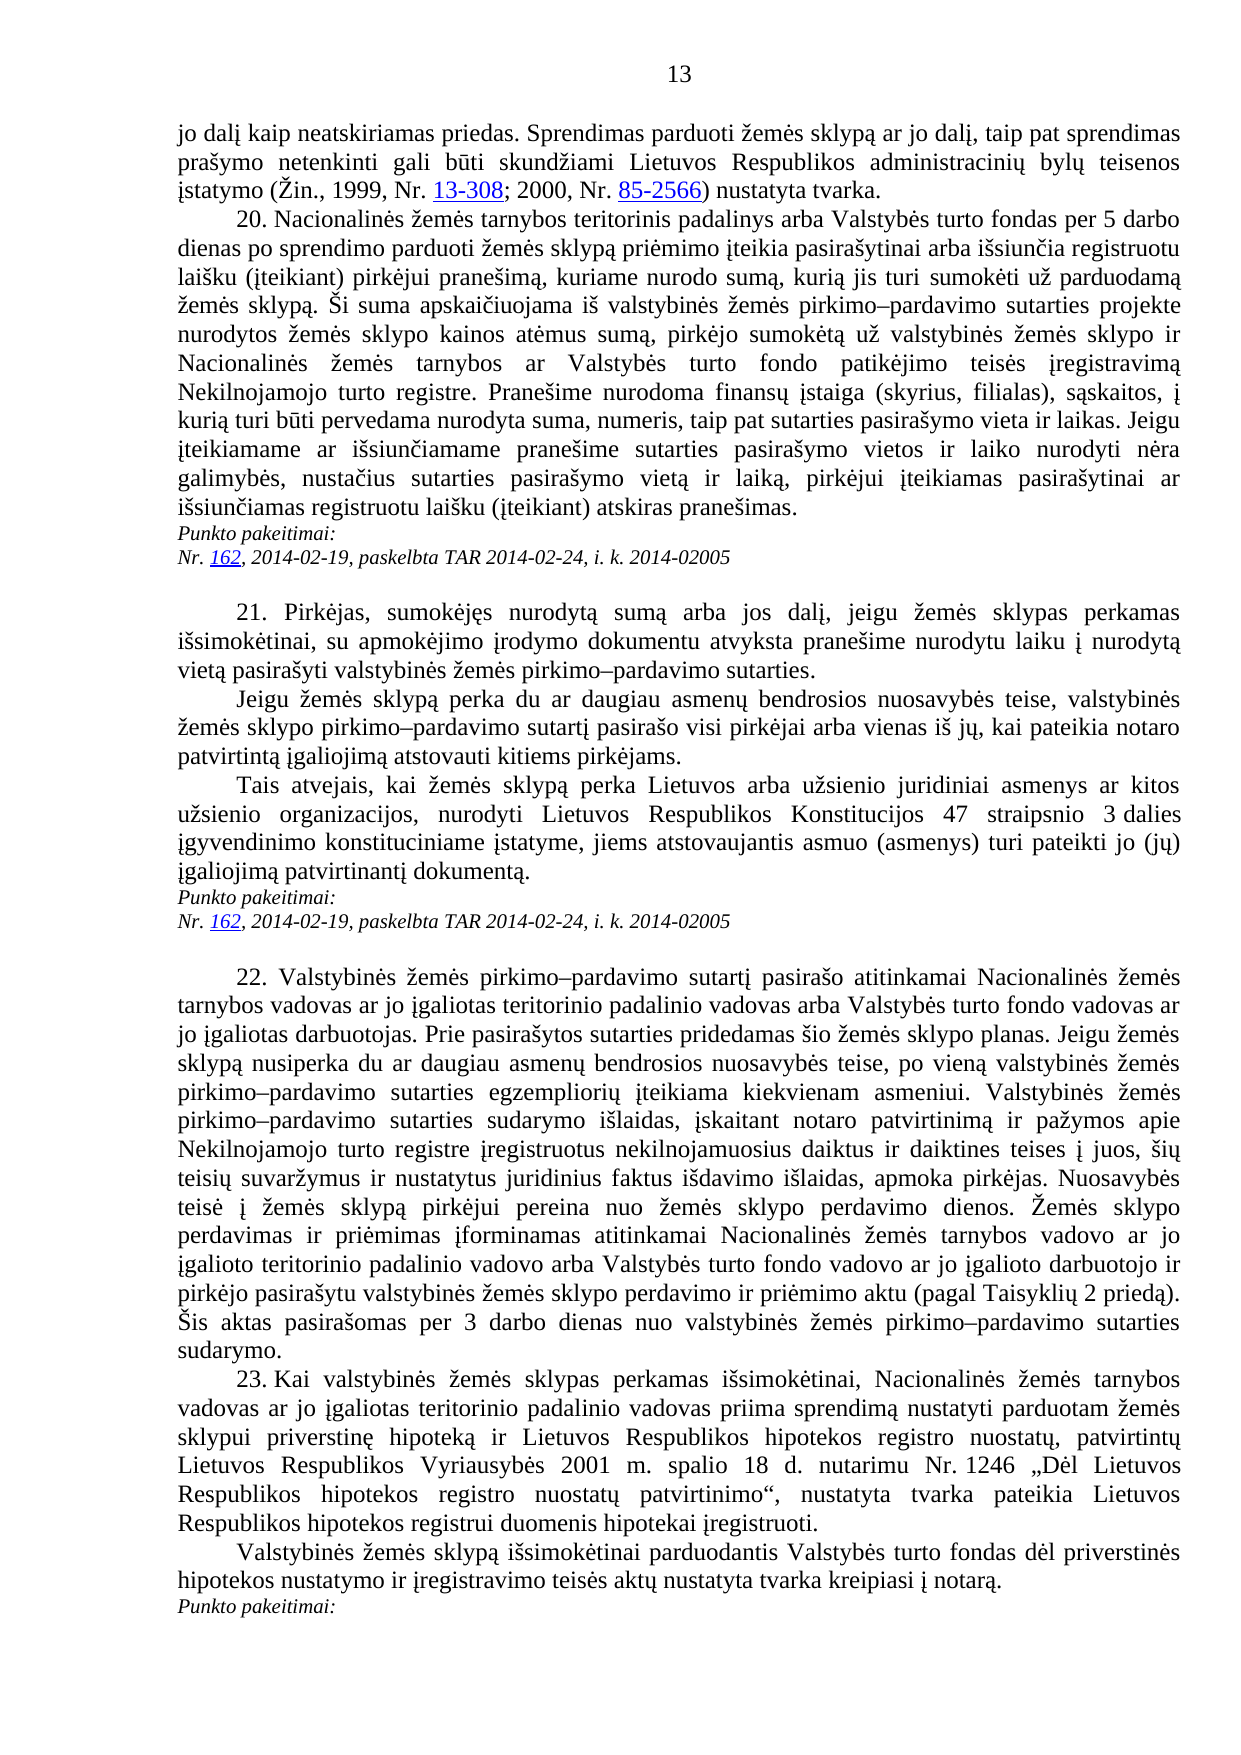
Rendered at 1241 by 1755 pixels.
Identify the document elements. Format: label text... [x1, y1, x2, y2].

text Punkto pakeitimai: [177, 885, 1181, 909]
text 23. Kai valstybinės žemės sklypas perkamas išsimokėtinai, Nacionalinės žemės tarnybos vadovas ar jo įgaliotas teritorinio padalinio vadovas priima sprendimą nustatyti parduotam žemės sklypui priverstinę hipoteką ir Lietuvos Respublikos hipotekos registro nuostatų, patvirtintų Lietuvos Respublikos Vyriausybės 2001 m. spalio 18 d. nutarimu Nr. 1246 „Dėl Lietuvos Respublikos hipotekos registro nuostatų patvirtinimo“, nustatyta tvarka pateikia Lietuvos Respublikos hipotekos registrui duomenis hipotekai įregistruoti. [177, 1364, 1181, 1537]
text 22. Valstybinės žemės pirkimo–pardavimo sutartį pasirašo atitinkamai Nacionalinės žemės tarnybos vadovas ar jo įgaliotas teritorinio padalinio vadovas arba Valstybės turto fondo vadovas ar jo įgaliotas darbuotojas. Prie pasirašytos sutarties pridedamas šio žemės sklypo planas. Jeigu žemės sklypą nusiperka du ar daugiau asmenų bendrosios nuosavybės teise, po vieną valstybinės žemės pirkimo–pardavimo sutarties egzempliorių įteikiama kiekvienam asmeniui. Valstybinės žemės pirkimo–pardavimo sutarties sudarymo išlaidas, įskaitant notaro patvirtinimą ir pažymos apie Nekilnojamojo turto registre įregistruotus nekilnojamuosius daiktus ir daiktines teises į juos, šių teisių suvaržymus ir nustatytus juridinius faktus išdavimo išlaidas, apmoka pirkėjas. Nuosavybės teisė į žemės sklypą pirkėjui pereina nuo žemės sklypo perdavimo dienos. Žemės sklypo perdavimas ir priėmimas įforminamas atitinkamai Nacionalinės žemės tarnybos vadovo ar jo įgalioto teritorinio padalinio vadovo arba Valstybės turto fondo vadovo ar jo įgalioto darbuotojo ir pirkėjo pasirašytu valstybinės žemės sklypo perdavimo ir priėmimo aktu (pagal Taisyklių 2 priedą). Šis aktas pasirašomas per 3 darbo dienas nuo valstybinės žemės pirkimo–pardavimo sutarties sudarymo. [177, 962, 1181, 1364]
text Valstybinės žemės sklypą išsimokėtinai parduodantis Valstybės turto fondas dėl priverstinės hipotekos nustatymo ir įregistravimo teisės aktų nustatyta tvarka kreipiasi į notarą. [177, 1537, 1181, 1594]
text 21. Pirkėjas, sumokėjęs nurodytą sumą arba jos dalį, jeigu žemės sklypas perkamas išsimokėtinai, su apmokėjimo įrodymo dokumentu atvyksta pranešime nurodytu laiku į nurodytą vietą pasirašyti valstybinės žemės pirkimo–pardavimo sutarties. [177, 597, 1181, 684]
text jo dalį kaip neatskiriamas priedas. Sprendimas parduoti žemės sklypą ar jo dalį, taip pat sprendimas prašymo netenkinti gali būti skundžiami Lietuvos Respublikos administracinių bylų teisenos įstatymo (Žin., 1999, Nr. 13-308; 2000, Nr. 85-2566) nustatyta tvarka. [177, 118, 1181, 204]
text 20. Nacionalinės žemės tarnybos teritorinis padalinys arba Valstybės turto fondas per 5 darbo dienas po sprendimo parduoti žemės sklypą priėmimo įteikia pasirašytinai arba išsiunčia registruotu laišku (įteikiant) pirkėjui pranešimą, kuriame nurodo sumą, kurią jis turi sumokėti už parduodamą žemės sklypą. Ši suma apskaičiuojama iš valstybinės žemės pirkimo–pardavimo sutarties projekte nurodytos žemės sklypo kainos atėmus sumą, pirkėjo sumokėtą už valstybinės žemės sklypo ir Nacionalinės žemės tarnybos ar Valstybės turto fondo patikėjimo teisės įregistravimą Nekilnojamojo turto registre. Pranešime nurodoma finansų įstaiga (skyrius, filialas), sąskaitos, į kurią turi būti pervedama nurodyta suma, numeris, taip pat sutarties pasirašymo vieta ir laikas. Jeigu įteikiamame ar išsiunčiamame pranešime sutarties pasirašymo vietos ir laiko nurodyti nėra galimybės, nustačius sutarties pasirašymo vietą ir laiką, pirkėjui įteikiamas pasirašytinai ar išsiunčiamas registruotu laišku (įteikiant) atskiras pranešimas. [177, 204, 1181, 521]
text Tais atvejais, kai žemės sklypą perka Lietuvos arba užsienio juridiniai asmenys ar kitos užsienio organizacijos, nurodyti Lietuvos Respublikos Konstitucijos 47 straipsnio 3 dalies įgyvendinimo konstituciniame įstatyme, jiems atstovaujantis asmuo (asmenys) turi pateikti jo (jų) įgaliojimą patvirtinantį dokumentą. [177, 770, 1181, 885]
text Nr. 162, 2014-02-19, paskelbta TAR 2014-02-24, i. k. 2014-02005 [177, 545, 1181, 569]
text Nr. 162, 2014-02-19, paskelbta TAR 2014-02-24, i. k. 2014-02005 [177, 909, 1181, 933]
text Punkto pakeitimai: [177, 1594, 1181, 1618]
text Jeigu žemės sklypą perka du ar daugiau asmenų bendrosios nuosavybės teise, valstybinės žemės sklypo pirkimo–pardavimo sutartį pasirašo visi pirkėjai arba vienas iš jų, kai pateikia notaro patvirtintą įgaliojimą atstovauti kitiems pirkėjams. [177, 684, 1181, 770]
text Punkto pakeitimai: [177, 521, 1181, 545]
